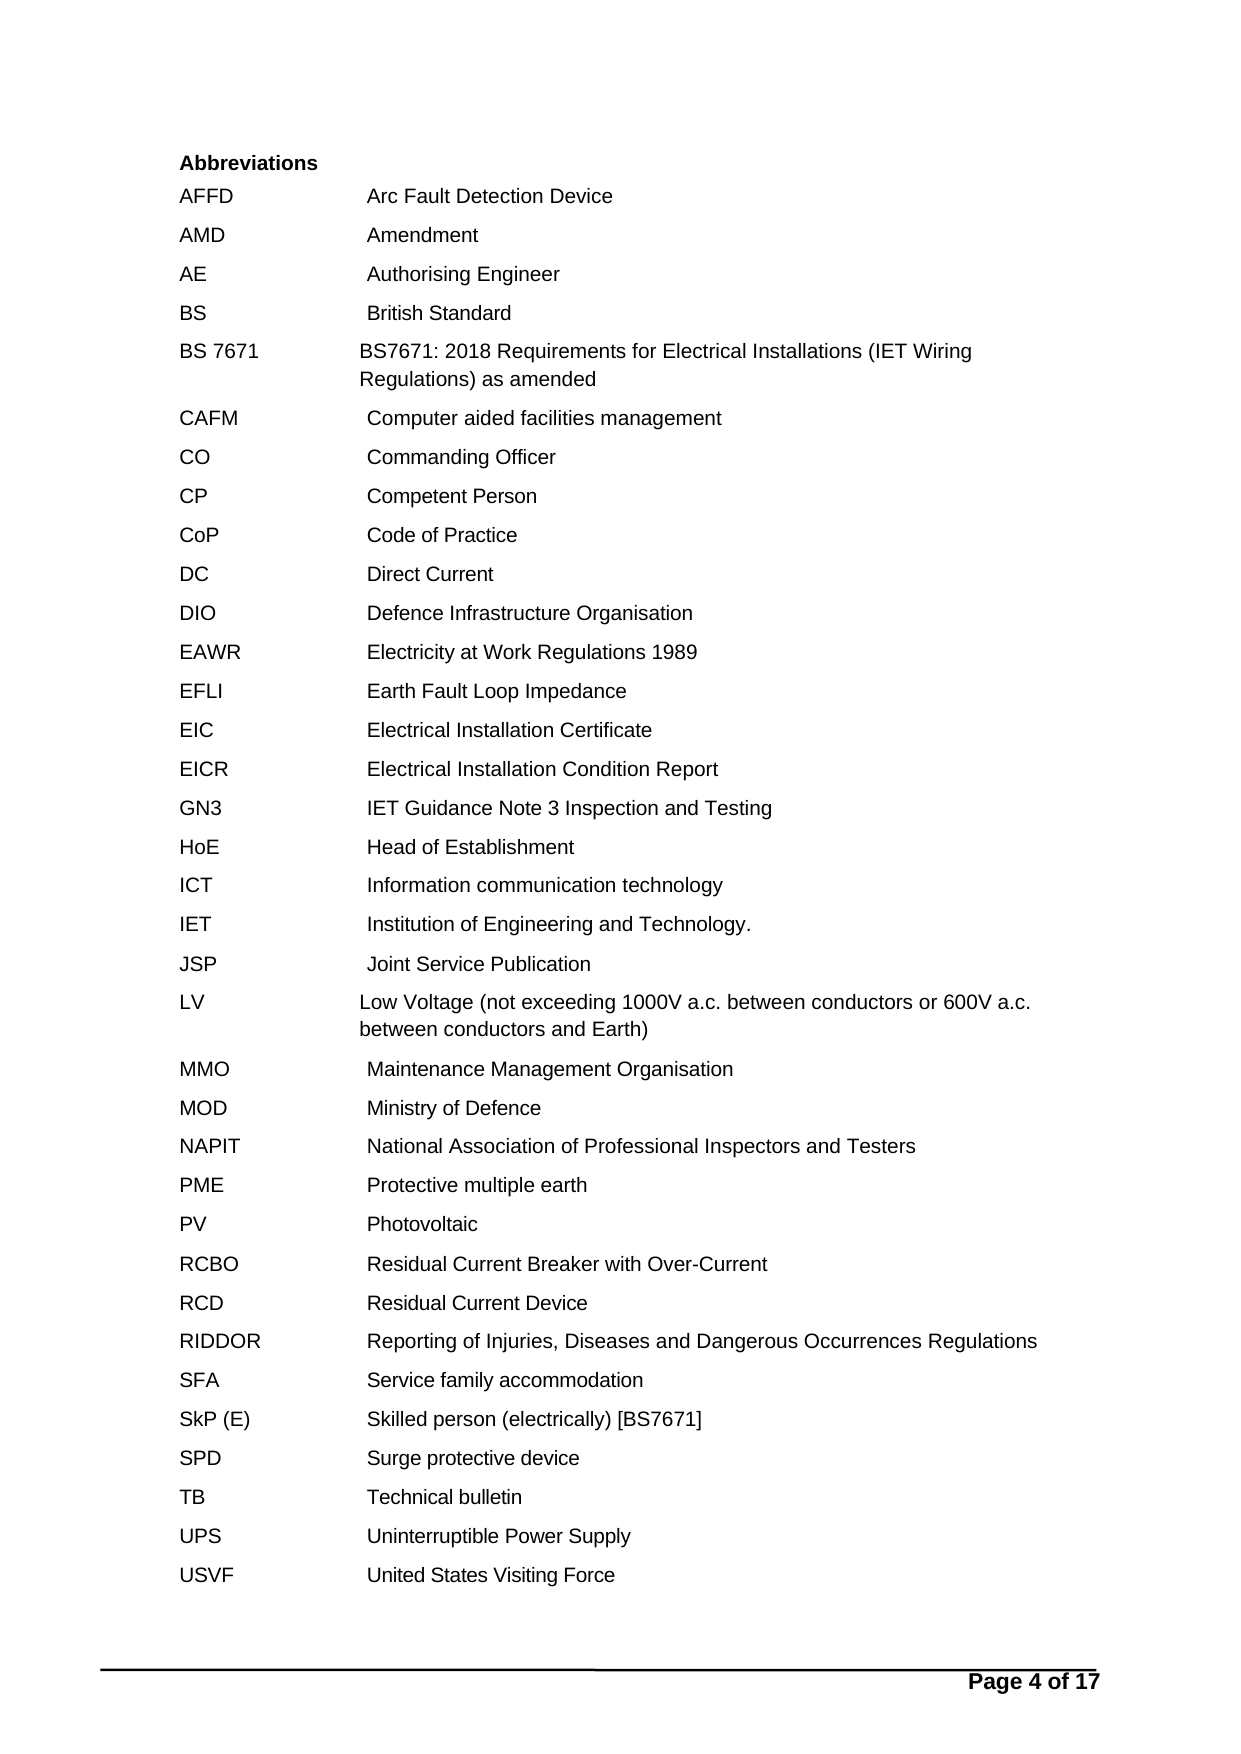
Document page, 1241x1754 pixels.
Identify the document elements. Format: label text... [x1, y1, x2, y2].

text LV Low Voltage (not exceeding 1000V a.c. between conductors or 600V a.c. between conductors and Earth) [179, 988, 1040, 1042]
text RCD Residual Current Device [179, 1291, 1108, 1315]
text IET Institution of Engineering and Technology. [179, 913, 1108, 937]
text MOD Ministry of Defence [179, 1096, 1108, 1120]
text EIC Electrical Installation Certificate [179, 718, 1108, 742]
text AMD Amendment [179, 224, 1108, 248]
text RIDDOR Reporting of Injuries, Diseases and Dangerous Occurrences Regulations [179, 1330, 1108, 1354]
text Page 4 of 17 [89, 1669, 1100, 1695]
text AFFD Arc Fault Detection Device [179, 185, 1108, 209]
text CAFM Computer aided facilities management [179, 406, 1108, 430]
text CoP Code of Practice [179, 523, 1108, 547]
text HoE Head of Establishment [179, 835, 1108, 859]
text CO Commanding Officer [179, 445, 1108, 469]
text BS British Standard [179, 301, 1108, 325]
text GN3 IET Guidance Note 3 Inspection and Testing [179, 796, 1108, 820]
text JSP Joint Service Publication [179, 952, 1108, 976]
text RCBO Residual Current Breaker with Over-Current [179, 1252, 1108, 1276]
text MMO Maintenance Management Organisation [179, 1057, 1108, 1081]
text Abbreviations [179, 151, 1108, 175]
text DIO Defence Infrastructure Organisation [179, 601, 1108, 625]
text USVF United States Visiting Force [179, 1563, 1108, 1587]
text DC Direct Current [179, 562, 1108, 586]
text CP Competent Person [179, 484, 1108, 508]
text TB Technical bulletin [179, 1485, 1108, 1509]
text ICT Information communication technology [179, 874, 1108, 898]
text UPS Uninterruptible Power Supply [179, 1524, 1108, 1548]
text PME Protective multiple earth [179, 1174, 1108, 1198]
text BS 7671 BS7671: 2018 Requirements for Electrical Installations (IET Wiring Regulations) as amended [179, 337, 980, 392]
text EICR Electrical Installation Condition Report [179, 757, 1108, 781]
text SPD Surge protective device [179, 1446, 1108, 1470]
text EFLI Earth Fault Loop Impedance [179, 679, 1108, 703]
text EAWR Electricity at Work Regulations 1989 [179, 640, 1108, 664]
text SkP (E) Skilled person (electrically) [BS7671] [179, 1408, 1108, 1432]
text SFA Service family accommodation [179, 1369, 1108, 1393]
text NAPIT National Association of Professional Inspectors and Testers [179, 1135, 1108, 1159]
text AE Authorising Engineer [179, 263, 1108, 287]
text PV Photovoltaic [179, 1213, 1108, 1237]
